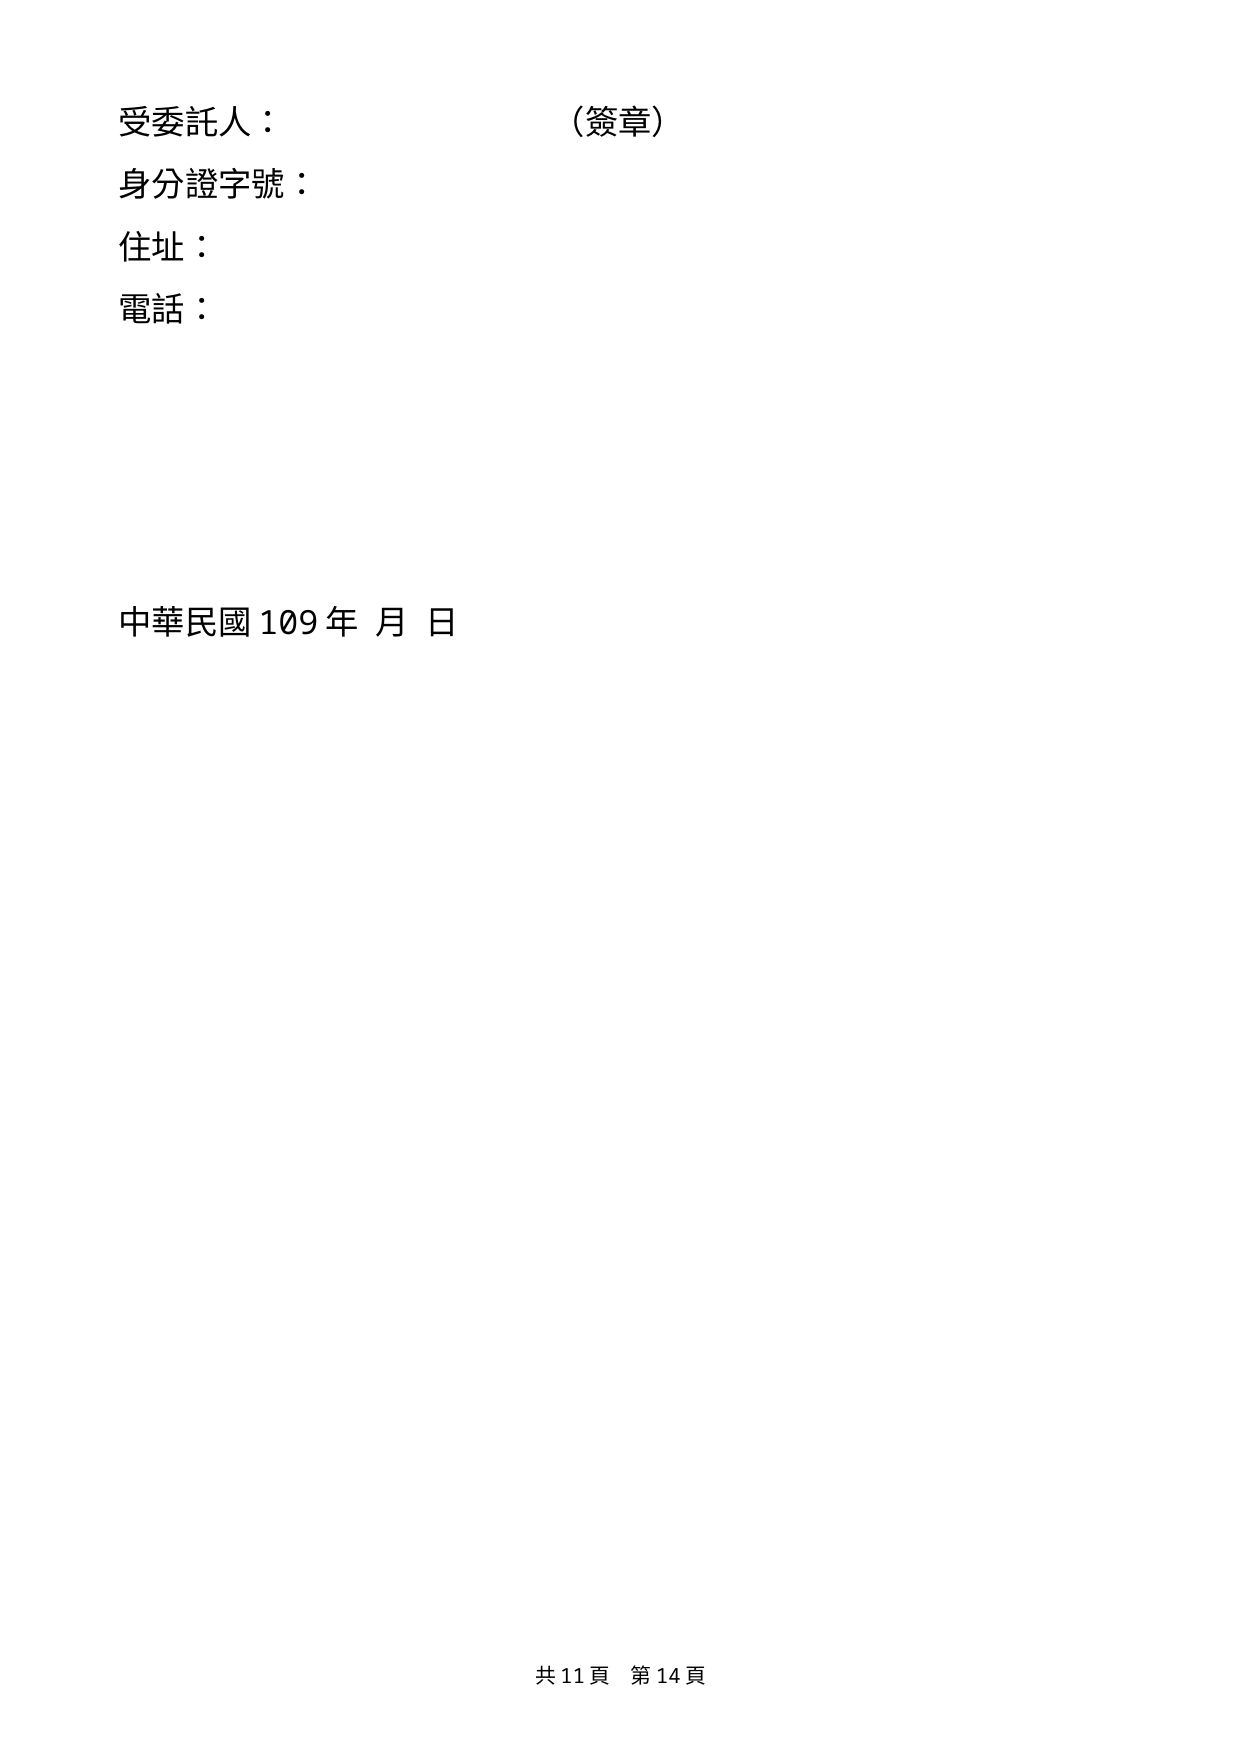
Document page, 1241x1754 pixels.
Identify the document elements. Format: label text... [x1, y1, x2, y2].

text 身分證字號： [118, 141, 1122, 203]
text 中華民國109年 月 日 [118, 578, 1122, 641]
text 住址： [118, 203, 1122, 266]
text 電話： [118, 266, 1122, 328]
text 受委託人： （簽章） [118, 78, 1122, 141]
